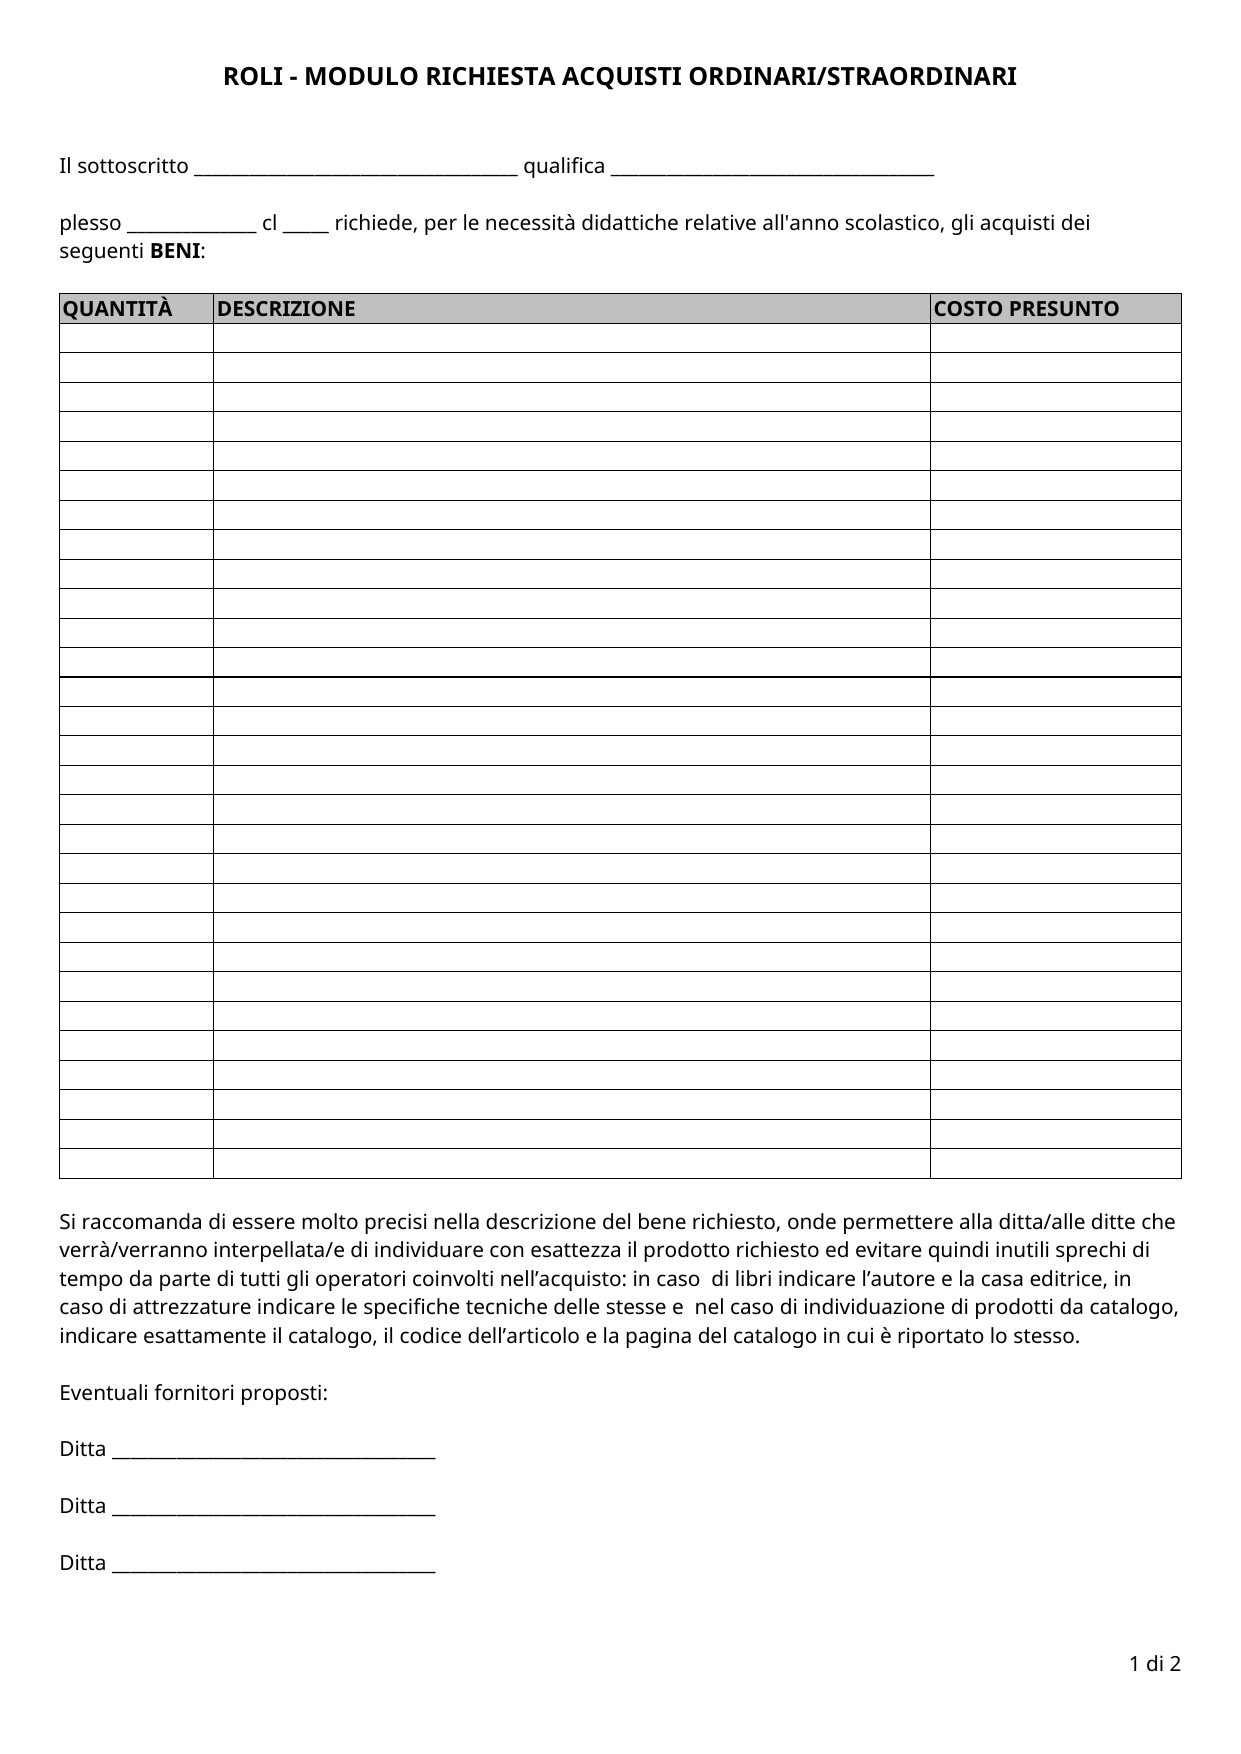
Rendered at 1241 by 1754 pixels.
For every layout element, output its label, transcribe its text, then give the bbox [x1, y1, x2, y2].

table_cell [214, 324, 930, 352]
table_cell [60, 884, 213, 912]
table_cell [214, 501, 930, 529]
table_cell [931, 501, 1181, 529]
table_cell [214, 766, 930, 794]
table_header DESCRIZIONE [214, 294, 930, 323]
table_cell [931, 736, 1181, 765]
table_cell [60, 1120, 213, 1148]
table_cell [931, 1120, 1181, 1148]
table_header COSTO PRESUNTO [931, 294, 1181, 323]
table_cell [214, 1120, 930, 1148]
table_cell [214, 854, 930, 883]
table_cell [931, 1031, 1181, 1060]
table_cell [60, 1061, 213, 1089]
table_cell [60, 560, 213, 588]
table_cell [60, 471, 213, 499]
table_cell [931, 913, 1181, 942]
table_cell [931, 766, 1181, 794]
table_cell [931, 383, 1181, 411]
table_cell [931, 1149, 1181, 1178]
table_cell [60, 913, 213, 942]
table_cell [60, 736, 213, 765]
table_cell [931, 884, 1181, 912]
table_cell [931, 972, 1181, 1001]
table_cell [931, 353, 1181, 382]
table_cell [60, 353, 213, 382]
text plesso ______________ cl _____ richiede, per le necessità didattiche relative all'anno scolastico, gli acquisti dei seguenti BENI: [59, 208, 1181, 265]
table_cell [931, 1002, 1181, 1030]
table_cell [60, 383, 213, 411]
table_cell [214, 560, 930, 588]
table_cell [214, 530, 930, 558]
table_cell [931, 1061, 1181, 1089]
table_cell [214, 383, 930, 411]
table_cell [214, 412, 930, 441]
table_cell [60, 619, 213, 647]
table_cell [931, 854, 1181, 883]
table_cell [60, 648, 213, 676]
table_cell [214, 1090, 930, 1119]
table_cell [60, 324, 213, 352]
table_cell [214, 589, 930, 617]
table_cell [214, 1002, 930, 1030]
table_cell [214, 648, 930, 676]
table_cell [214, 1149, 930, 1178]
text Ditta ___________________________________ [59, 1491, 1181, 1520]
table_header QUANTITÀ [60, 294, 213, 323]
text Ditta ___________________________________ [59, 1434, 1181, 1463]
table_cell [214, 707, 930, 735]
table_cell [931, 1090, 1181, 1119]
table_cell [60, 707, 213, 735]
table_cell [931, 530, 1181, 558]
table_cell [931, 324, 1181, 352]
text Il sottoscritto ___________________________________ qualifica ___________________________________ [59, 151, 1181, 179]
table_cell [60, 501, 213, 529]
table_cell [60, 972, 213, 1001]
table_cell [931, 471, 1181, 499]
table_cell [214, 884, 930, 912]
text Ditta ___________________________________ [59, 1548, 1181, 1577]
table_cell [60, 825, 213, 853]
table_cell [214, 353, 930, 382]
text Eventuali fornitori proposti: [59, 1378, 1181, 1406]
table_cell [214, 619, 930, 647]
table_cell [931, 560, 1181, 588]
table_cell [931, 678, 1181, 706]
table_cell [931, 795, 1181, 824]
table_cell [214, 943, 930, 971]
table_cell [60, 795, 213, 824]
table_cell [60, 678, 213, 706]
table_cell [931, 619, 1181, 647]
table_cell [60, 1149, 213, 1178]
table_cell [214, 1031, 930, 1060]
table_cell [931, 442, 1181, 470]
table_cell [931, 707, 1181, 735]
table_cell [214, 442, 930, 470]
table_cell [214, 972, 930, 1001]
table_cell [60, 1090, 213, 1119]
table_cell [60, 530, 213, 558]
table_cell [931, 589, 1181, 617]
table_cell [931, 412, 1181, 441]
table_cell [60, 854, 213, 883]
table_cell [214, 795, 930, 824]
table_cell [214, 825, 930, 853]
table_cell [60, 412, 213, 441]
table_cell [931, 648, 1181, 676]
table_cell [214, 736, 930, 765]
table_cell [214, 471, 930, 499]
table_cell [214, 1061, 930, 1089]
table_cell [60, 589, 213, 617]
table_cell [214, 678, 930, 706]
table_cell [214, 913, 930, 942]
table_cell [60, 943, 213, 971]
table_cell [60, 442, 213, 470]
table_cell [60, 1002, 213, 1030]
text Si raccomanda di essere molto precisi nella descrizione del bene richiesto, onde permettere alla ditta/alle ditte che verrà/verranno interpellata/e di individuare con esattezza il prodotto richiesto ed evitare quindi inutili sprechi di tempo da parte di tutti gli operatori coinvolti nell’acquisto: in caso di libri indicare l’autore e la casa editrice, in caso di attrezzature indicare le specifiche tecniche delle stesse e nel caso di individuazione di prodotti da catalogo, indicare esattamente il catalogo, il codice dell’articolo e la pagina del catalogo in cui è riportato lo stesso. [59, 1207, 1181, 1349]
table_cell [60, 766, 213, 794]
table_cell [931, 943, 1181, 971]
table_cell [931, 825, 1181, 853]
table_cell [60, 1031, 213, 1060]
